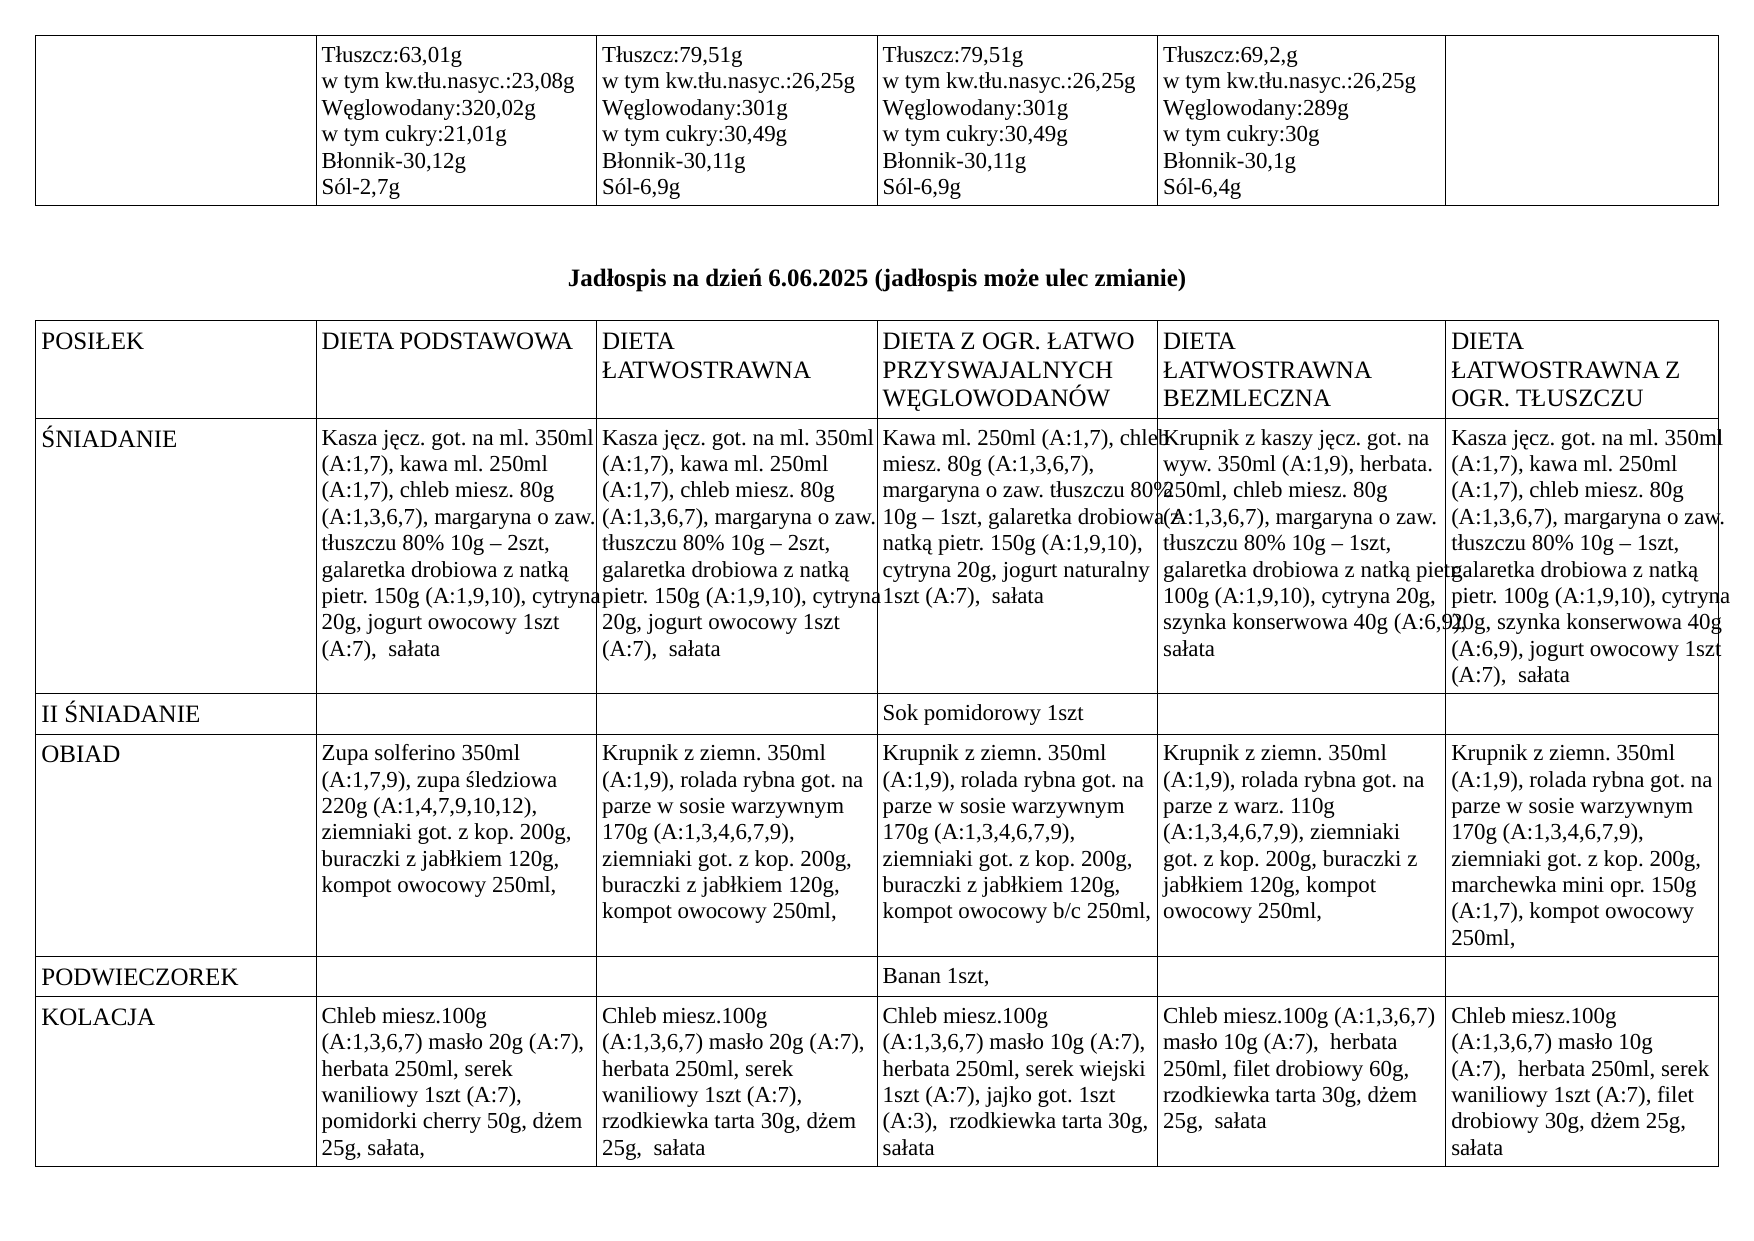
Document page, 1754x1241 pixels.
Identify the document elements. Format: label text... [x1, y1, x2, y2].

table_cell Chleb miesz.100g (A:1,3,6,7) masło 10g (A:7), herbata 250ml, serek wiejski 1szt (A:7), jajko got. 1szt (A:3), rzodkiewka tarta 30g, sałata [878, 997, 1157, 1166]
table_header DIETA ŁATWOSTRAWNA [597, 321, 877, 418]
table_cell Tłuszcz:63,01g w tym kw.tłu.nasyc.:23,08g Węglowodany:320,02g w tym cukry:21,01g Błonnik-30,12g Sól-2,7g [317, 36, 596, 205]
table_cell Sok pomidorowy 1szt [878, 694, 1157, 733]
table_cell Krupnik z kaszy jęcz. got. na wyw. 350ml (A:1,9), herbata. 250ml, chleb miesz. 80g (A:1,3,6,7), margaryna o zaw. tłuszczu 80% 10g – 1szt, galaretka drobiowa z natką pietr. 100g (A:1,9,10), cytryna 20g, szynka konserwowa 40g (A:6,9), sałata [1158, 419, 1445, 693]
table_cell ŚNIADANIE [36, 419, 316, 693]
table_cell [597, 957, 877, 996]
table_header DIETA ŁATWOSTRAWNA BEZMLECZNA [1158, 321, 1445, 418]
table_cell Kasza jęcz. got. na ml. 350ml (A:1,7), kawa ml. 250ml (A:1,7), chleb miesz. 80g (A:1,3,6,7), margaryna o zaw. tłuszczu 80% 10g – 2szt, galaretka drobiowa z natką pietr. 150g (A:1,9,10), cytryna 20g, jogurt owocowy 1szt (A:7), sałata [317, 419, 596, 693]
table_cell Banan 1szt, [878, 957, 1157, 996]
table_cell II ŚNIADANIE [36, 694, 316, 733]
table_cell [317, 694, 596, 733]
table_header DIETA Z OGR. ŁATWO PRZYSWAJALNYCH WĘGLOWODANÓW [878, 321, 1157, 418]
table_cell Kasza jęcz. got. na ml. 350ml (A:1,7), kawa ml. 250ml (A:1,7), chleb miesz. 80g (A:1,3,6,7), margaryna o zaw. tłuszczu 80% 10g – 1szt, galaretka drobiowa z natką pietr. 100g (A:1,9,10), cytryna 20g, szynka konserwowa 40g (A:6,9), jogurt owocowy 1szt (A:7), sałata [1446, 419, 1718, 693]
table_cell Krupnik z ziemn. 350ml (A:1,9), rolada rybna got. na parze w sosie warzywnym 170g (A:1,3,4,6,7,9), ziemniaki got. z kop. 200g, marchewka mini opr. 150g (A:1,7), kompot owocowy 250ml, [1446, 735, 1718, 956]
table_header DIETA PODSTAWOWA [317, 321, 596, 418]
table_cell PODWIECZOREK [36, 957, 316, 996]
table_cell Krupnik z ziemn. 350ml (A:1,9), rolada rybna got. na parze w sosie warzywnym 170g (A:1,3,4,6,7,9), ziemniaki got. z kop. 200g, buraczki z jabłkiem 120g, kompot owocowy 250ml, [597, 735, 877, 956]
table_cell Chleb miesz.100g (A:1,3,6,7) masło 10g (A:7), herbata 250ml, filet drobiowy 60g, rzodkiewka tarta 30g, dżem 25g, sałata [1158, 997, 1445, 1166]
table_cell [317, 957, 596, 996]
table_cell [1446, 36, 1718, 205]
table_cell [1158, 957, 1445, 996]
table_cell Kasza jęcz. got. na ml. 350ml (A:1,7), kawa ml. 250ml (A:1,7), chleb miesz. 80g (A:1,3,6,7), margaryna o zaw. tłuszczu 80% 10g – 2szt, galaretka drobiowa z natką pietr. 150g (A:1,9,10), cytryna 20g, jogurt owocowy 1szt (A:7), sałata [597, 419, 877, 693]
table_header POSIŁEK [36, 321, 316, 418]
text Jadłospis na dzień 6.06.2025 (jadłospis może ulec zmianie) [35, 263, 1718, 291]
table_cell [1446, 694, 1718, 733]
table_cell Kawa ml. 250ml (A:1,7), chleb miesz. 80g (A:1,3,6,7), margaryna o zaw. tłuszczu 80% 10g – 1szt, galaretka drobiowa z natką pietr. 150g (A:1,9,10), cytryna 20g, jogurt naturalny 1szt (A:7), sałata [878, 419, 1157, 693]
table_header DIETA ŁATWOSTRAWNA Z OGR. TŁUSZCZU [1446, 321, 1718, 418]
table_cell KOLACJA [36, 997, 316, 1166]
table_cell Tłuszcz:79,51g w tym kw.tłu.nasyc.:26,25g Węglowodany:301g w tym cukry:30,49g Błonnik-30,11g Sól-6,9g [878, 36, 1157, 205]
table_cell [1158, 694, 1445, 733]
table_cell Krupnik z ziemn. 350ml (A:1,9), rolada rybna got. na parze z warz. 110g (A:1,3,4,6,7,9), ziemniaki got. z kop. 200g, buraczki z jabłkiem 120g, kompot owocowy 250ml, [1158, 735, 1445, 956]
table_cell [1446, 957, 1718, 996]
table_cell Tłuszcz:69,2,g w tym kw.tłu.nasyc.:26,25g Węglowodany:289g w tym cukry:30g Błonnik-30,1g Sól-6,4g [1158, 36, 1445, 205]
table_cell [597, 694, 877, 733]
table_cell Tłuszcz:79,51g w tym kw.tłu.nasyc.:26,25g Węglowodany:301g w tym cukry:30,49g Błonnik-30,11g Sól-6,9g [597, 36, 877, 205]
table_cell Chleb miesz.100g (A:1,3,6,7) masło 10g (A:7), herbata 250ml, serek waniliowy 1szt (A:7), filet drobiowy 30g, dżem 25g, sałata [1446, 997, 1718, 1166]
table_cell Zupa solferino 350ml (A:1,7,9), zupa śledziowa 220g (A:1,4,7,9,10,12), ziemniaki got. z kop. 200g, buraczki z jabłkiem 120g, kompot owocowy 250ml, [317, 735, 596, 956]
table_cell [36, 36, 316, 205]
table_cell OBIAD [36, 735, 316, 956]
table_cell Chleb miesz.100g (A:1,3,6,7) masło 20g (A:7), herbata 250ml, serek waniliowy 1szt (A:7), rzodkiewka tarta 30g, dżem 25g, sałata [597, 997, 877, 1166]
table_cell Krupnik z ziemn. 350ml (A:1,9), rolada rybna got. na parze w sosie warzywnym 170g (A:1,3,4,6,7,9), ziemniaki got. z kop. 200g, buraczki z jabłkiem 120g, kompot owocowy b/c 250ml, [878, 735, 1157, 956]
table_cell Chleb miesz.100g (A:1,3,6,7) masło 20g (A:7), herbata 250ml, serek waniliowy 1szt (A:7), pomidorki cherry 50g, dżem 25g, sałata, [317, 997, 596, 1166]
